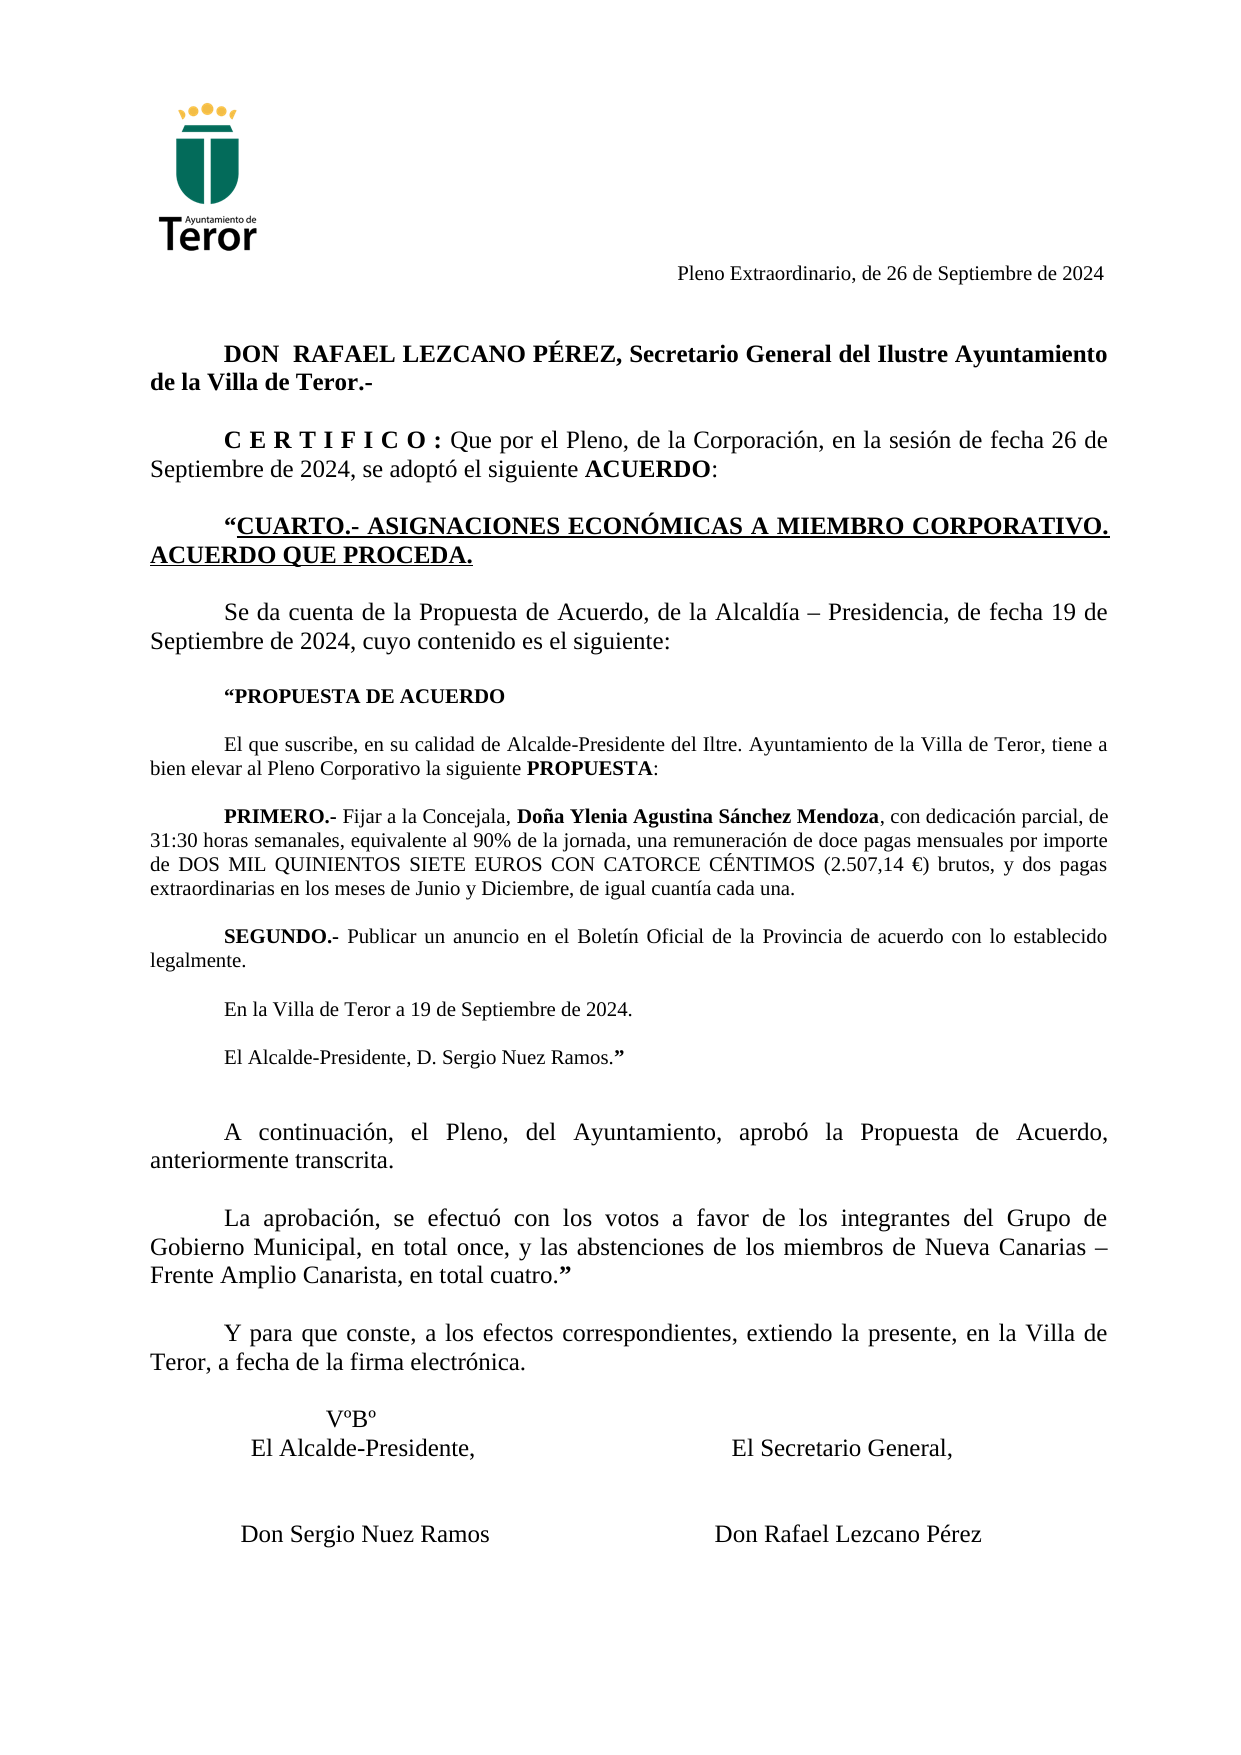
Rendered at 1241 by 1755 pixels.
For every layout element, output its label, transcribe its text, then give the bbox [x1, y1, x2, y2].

text PRIMERO.- Fijar a la Concejala, Doña Ylenia Agustina Sánchez Mendoza, con dedicación parcial, de 31:30 horas semanales, equivalente al 90% de la jornada, una remuneración de doce pagas mensuales por importe de DOS MIL QUINIENTOS SIETE EUROS CON CATORCE CÉNTIMOS (2.507,14 €) brutos, y dos pagas extraordinarias en los meses de Junio y Diciembre, de igual cuantía cada una. [150, 804, 1109, 900]
text VºBº [150, 1404, 1109, 1433]
text La aprobación, se efectuó con los votos a favor de los integrantes del Grupo de Gobierno Municipal, en total once, y las abstenciones de los miembros de Nueva Canarias – Frente Amplio Canarista, en total cuatro.” [150, 1203, 1109, 1289]
text A continuación, el Pleno, del Ayuntamiento, aprobó la Propuesta de Acuerdo, anteriormente transcrita. [150, 1117, 1109, 1174]
text “PROPUESTA DE ACUERDO [150, 684, 1109, 708]
text El Alcalde-Presidente, El Secretario General, [150, 1433, 1109, 1462]
text Don Sergio Nuez Ramos Don Rafael Lezcano Pérez [150, 1519, 1109, 1548]
text Se da cuenta de la Propuesta de Acuerdo, de la Alcaldía – Presidencia, de fecha 19 de Septiembre de 2024, cuyo contenido es el siguiente: [150, 597, 1109, 655]
text SEGUNDO.- Publicar un anuncio en el Boletín Oficial de la Provincia de acuerdo con lo establecido legalmente. [150, 924, 1109, 972]
text Y para que conste, a los efectos correspondientes, extiendo la presente, en la Villa de Teror, a fecha de la firma electrónica. [150, 1318, 1109, 1376]
text En la Villa de Teror a 19 de Septiembre de 2024. [150, 996, 1109, 1021]
text El que suscribe, en su calidad de Alcalde-Presidente del Iltre. Ayuntamiento de la Villa de Teror, tiene a bien elevar al Pleno Corporativo la siguiente PROPUESTA: [150, 732, 1109, 780]
text C E R T I F I C O : Que por el Pleno, de la Corporación, en la sesión de fecha 26 de Septiembre de 2024, se adoptó el siguiente ACUERDO: [150, 425, 1109, 482]
text DON RAFAEL LEZCANO PÉREZ, Secretario General del Ilustre Ayuntamiento de la Villa de Teror.- [150, 339, 1109, 396]
text El Alcalde-Presidente, D. Sergio Nuez Ramos.” [150, 1044, 1109, 1069]
text “CUARTO.- ASIGNACIONES ECONÓMICAS A MIEMBRO CORPORATIVO. ACUERDO QUE PROCEDA. [150, 511, 1109, 569]
